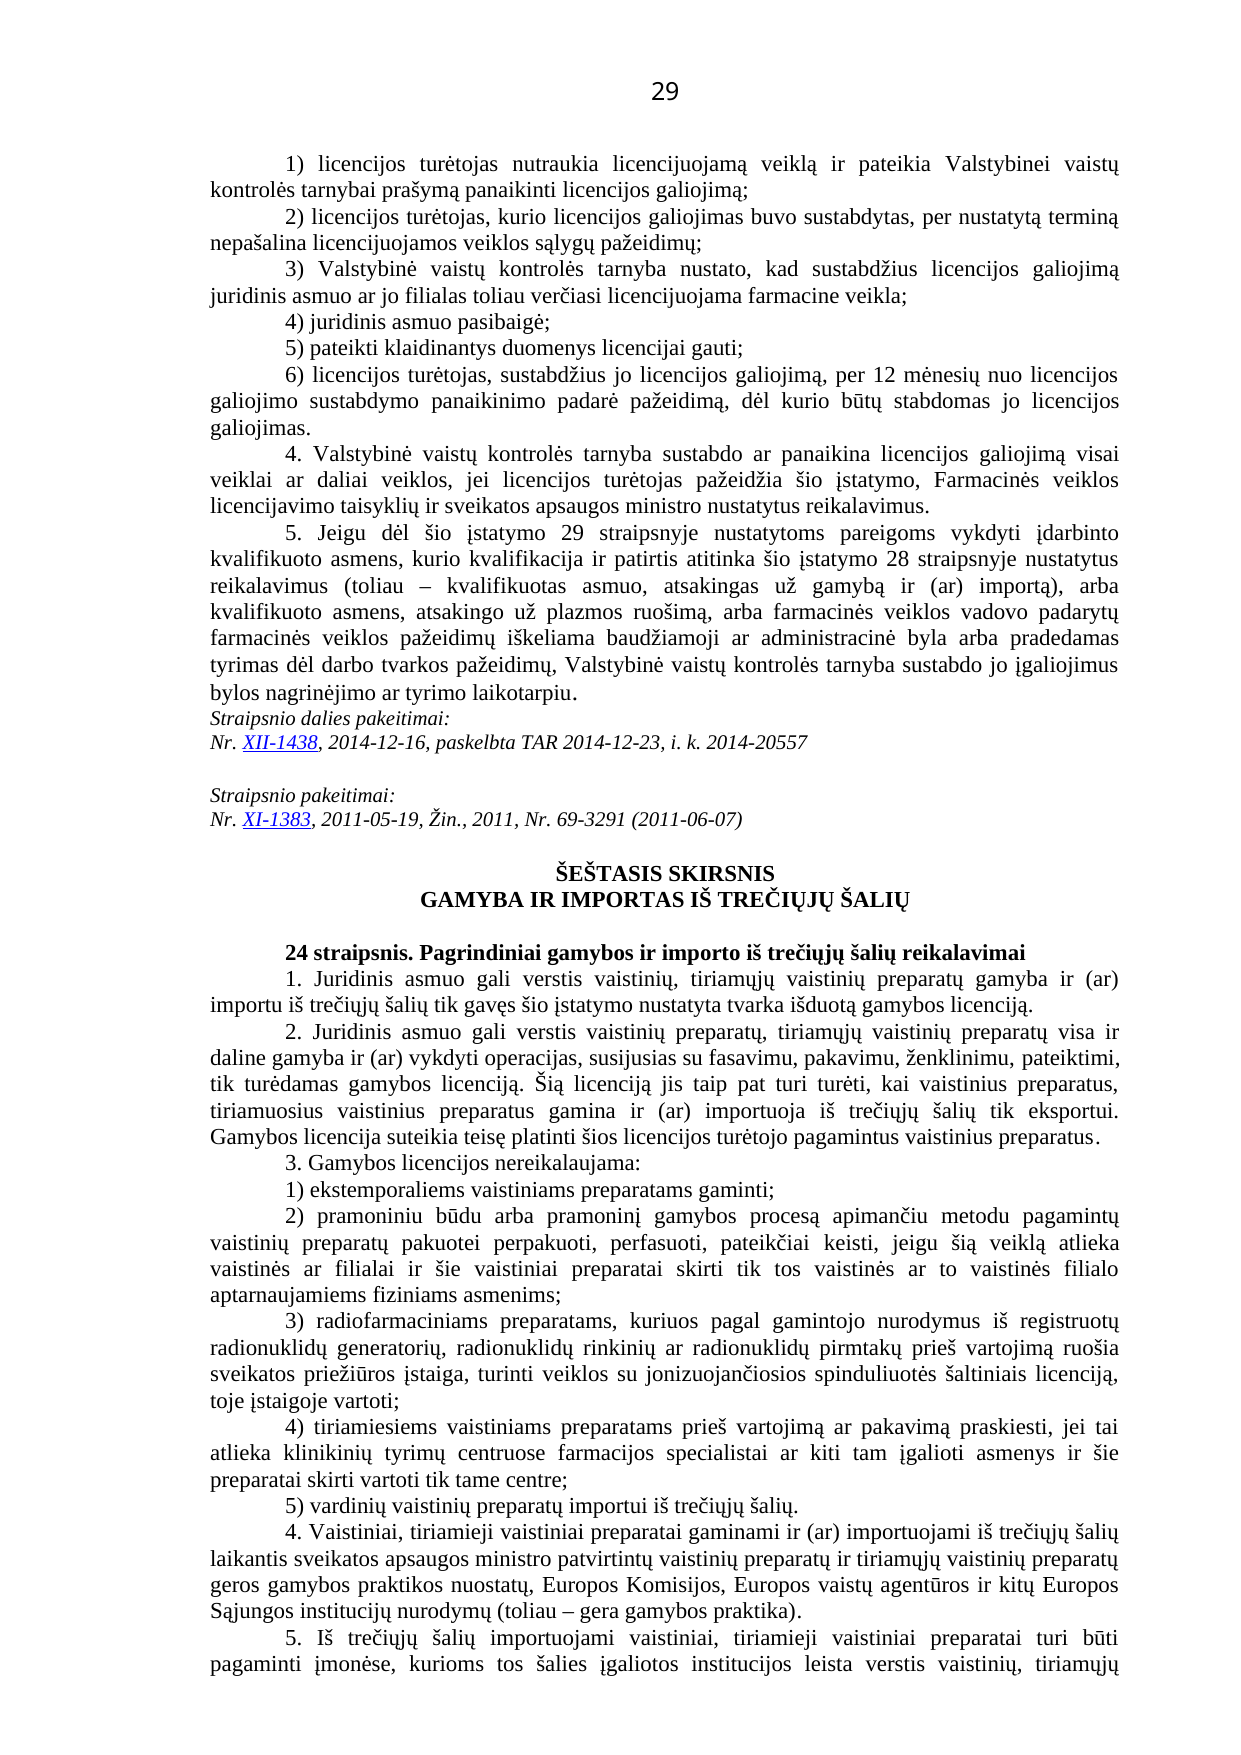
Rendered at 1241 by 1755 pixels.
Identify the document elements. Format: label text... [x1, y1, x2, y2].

text 4) tiriamiesiems vaistiniams preparatams prieš vartojimą ar pakavimą praskiesti, jei tai atlieka klinikinių tyrimų centruose farmacijos specialistai ar kiti tam įgalioti asmenys ir šie preparatai skirti vartoti tik tame centre; [210, 1413, 1120, 1492]
text 4. Vaistiniai, tiriamieji vaistiniai preparatai gaminami ir (ar) importuojami iš trečiųjų šalių laikantis sveikatos apsaugos ministro patvirtintų vaistinių preparatų ir tiriamųjų vaistinių preparatų geros gamybos praktikos nuostatų, Europos Komisijos, Europos vaistų agentūros ir kitų Europos Sąjungos institucijų nurodymų (toliau – gera gamybos praktika). [210, 1518, 1120, 1624]
text 2) licencijos turėtojas, kurio licencijos galiojimas buvo sustabdytas, per nustatytą terminą nepašalina licencijuojamos veiklos sąlygų pažeidimų; [210, 203, 1120, 255]
text 3) radiofarmaciniams preparatams, kuriuos pagal gamintojo nurodymus iš registruotų radionuklidų generatorių, radionuklidų rinkinių ar radionuklidų pirmtakų prieš vartojimą ruošia sveikatos priežiūros įstaiga, turinti veiklos su jonizuojančiosios spinduliuotės šaltiniais licenciją, toje įstaigoje vartoti; [210, 1308, 1120, 1413]
text 4) juridinis asmuo pasibaigė; [210, 308, 1120, 334]
text 1) ekstemporaliems vaistiniams preparatams gaminti; [210, 1176, 1120, 1202]
text Nr. XII-1438, 2014-12-16, paskelbta TAR 2014-12-23, i. k. 2014-20557 [210, 730, 1120, 754]
text 2) pramoniniu būdu arba pramoninį gamybos procesą apimančiu metodu pagamintų vaistinių preparatų pakuotei perpakuoti, perfasuoti, pateikčiai keisti, jeigu šią veiklą atlieka vaistinės ar filialai ir šie vaistiniai preparatai skirti tik tos vaistinės ar to vaistinės filialo aptarnaujamiems fiziniams asmenims; [210, 1202, 1120, 1308]
text 4. Valstybinė vaistų kontrolės tarnyba sustabdo ar panaikina licencijos galiojimą visai veiklai ar daliai veiklos, jei licencijos turėtojas pažeidžia šio įstatymo, Farmacinės veiklos licencijavimo taisyklių ir sveikatos apsaugos ministro nustatytus reikalavimus. [210, 440, 1120, 519]
text Straipsnio dalies pakeitimai: [210, 706, 1120, 730]
text Nr. XI-1383, 2011-05-19, Žin., 2011, Nr. 69-3291 (2011-06-07) [210, 807, 1120, 831]
text 5. Iš trečiųjų šalių importuojami vaistiniai, tiriamieji vaistiniai preparatai turi būti pagaminti įmonėse, kurioms tos šalies įgaliotos institucijos leista verstis vaistinių, tiriamųjų [210, 1624, 1120, 1677]
text 1. Juridinis asmuo gali verstis vaistinių, tiriamųjų vaistinių preparatų gamyba ir (ar) importu iš trečiųjų šalių tik gavęs šio įstatymo nustatyta tvarka išduotą gamybos licenciją. [210, 965, 1120, 1018]
text 3) Valstybinė vaistų kontrolės tarnyba nustato, kad sustabdžius licencijos galiojimą juridinis asmuo ar jo filialas toliau verčiasi licencijuojama farmacine veikla; [210, 255, 1120, 308]
text 5) pateikti klaidinantys duomenys licencijai gauti; [210, 334, 1120, 361]
text 2. Juridinis asmuo gali verstis vaistinių preparatų, tiriamųjų vaistinių preparatų visa ir daline gamyba ir (ar) vykdyti operacijas, susijusias su fasavimu, pakavimu, ženklinimu, pateiktimi, tik turėdamas gamybos licenciją. Šią licenciją jis taip pat turi turėti, kai vaistinius preparatus, tiriamuosius vaistinius preparatus gamina ir (ar) importuoja iš trečiųjų šalių tik eksportui. Gamybos licencija suteikia teisę platinti šios licencijos turėtojo pagamintus vaistinius preparatus. [210, 1018, 1120, 1149]
text 6) licencijos turėtojas, sustabdžius jo licencijos galiojimą, per 12 mėnesių nuo licencijos galiojimo sustabdymo panaikinimo padarė pažeidimą, dėl kurio būtų stabdomas jo licencijos galiojimas. [210, 361, 1120, 440]
text 24 straipsnis. Pagrindiniai gamybos ir importo iš trečiųjų šalių reikalavimai [210, 939, 1120, 965]
text 1) licencijos turėtojas nutraukia licencijuojamą veiklą ir pateikia Valstybinei vaistų kontrolės tarnybai prašymą panaikinti licencijos galiojimą; [210, 150, 1120, 203]
text 5. Jeigu dėl šio įstatymo 29 straipsnyje nustatytoms pareigoms vykdyti įdarbinto kvalifikuoto asmens, kurio kvalifikacija ir patirtis atitinka šio įstatymo 28 straipsnyje nustatytus reikalavimus (toliau – kvalifikuotas asmuo, atsakingas už gamybą ir (ar) importą), arba kvalifikuoto asmens, atsakingo už plazmos ruošimą, arba farmacinės veiklos vadovo padarytų farmacinės veiklos pažeidimų iškeliama baudžiamoji ar administracinė byla arba pradedamas tyrimas dėl darbo tvarkos pažeidimų, Valstybinė vaistų kontrolės tarnyba sustabdo jo įgaliojimus bylos nagrinėjimo ar tyrimo laikotarpiu. [210, 519, 1120, 706]
text 5) vardinių vaistinių preparatų importui iš trečiųjų šalių. [210, 1492, 1120, 1518]
text 3. Gamybos licencijos nereikalaujama: [210, 1149, 1120, 1176]
text Straipsnio pakeitimai: [210, 783, 1120, 807]
text GAMYBA IR IMPORTAS IŠ TreČIŲJŲ ŠALIŲ [210, 886, 1120, 912]
text ŠEŠTASIS skIRSNIS [210, 859, 1120, 886]
